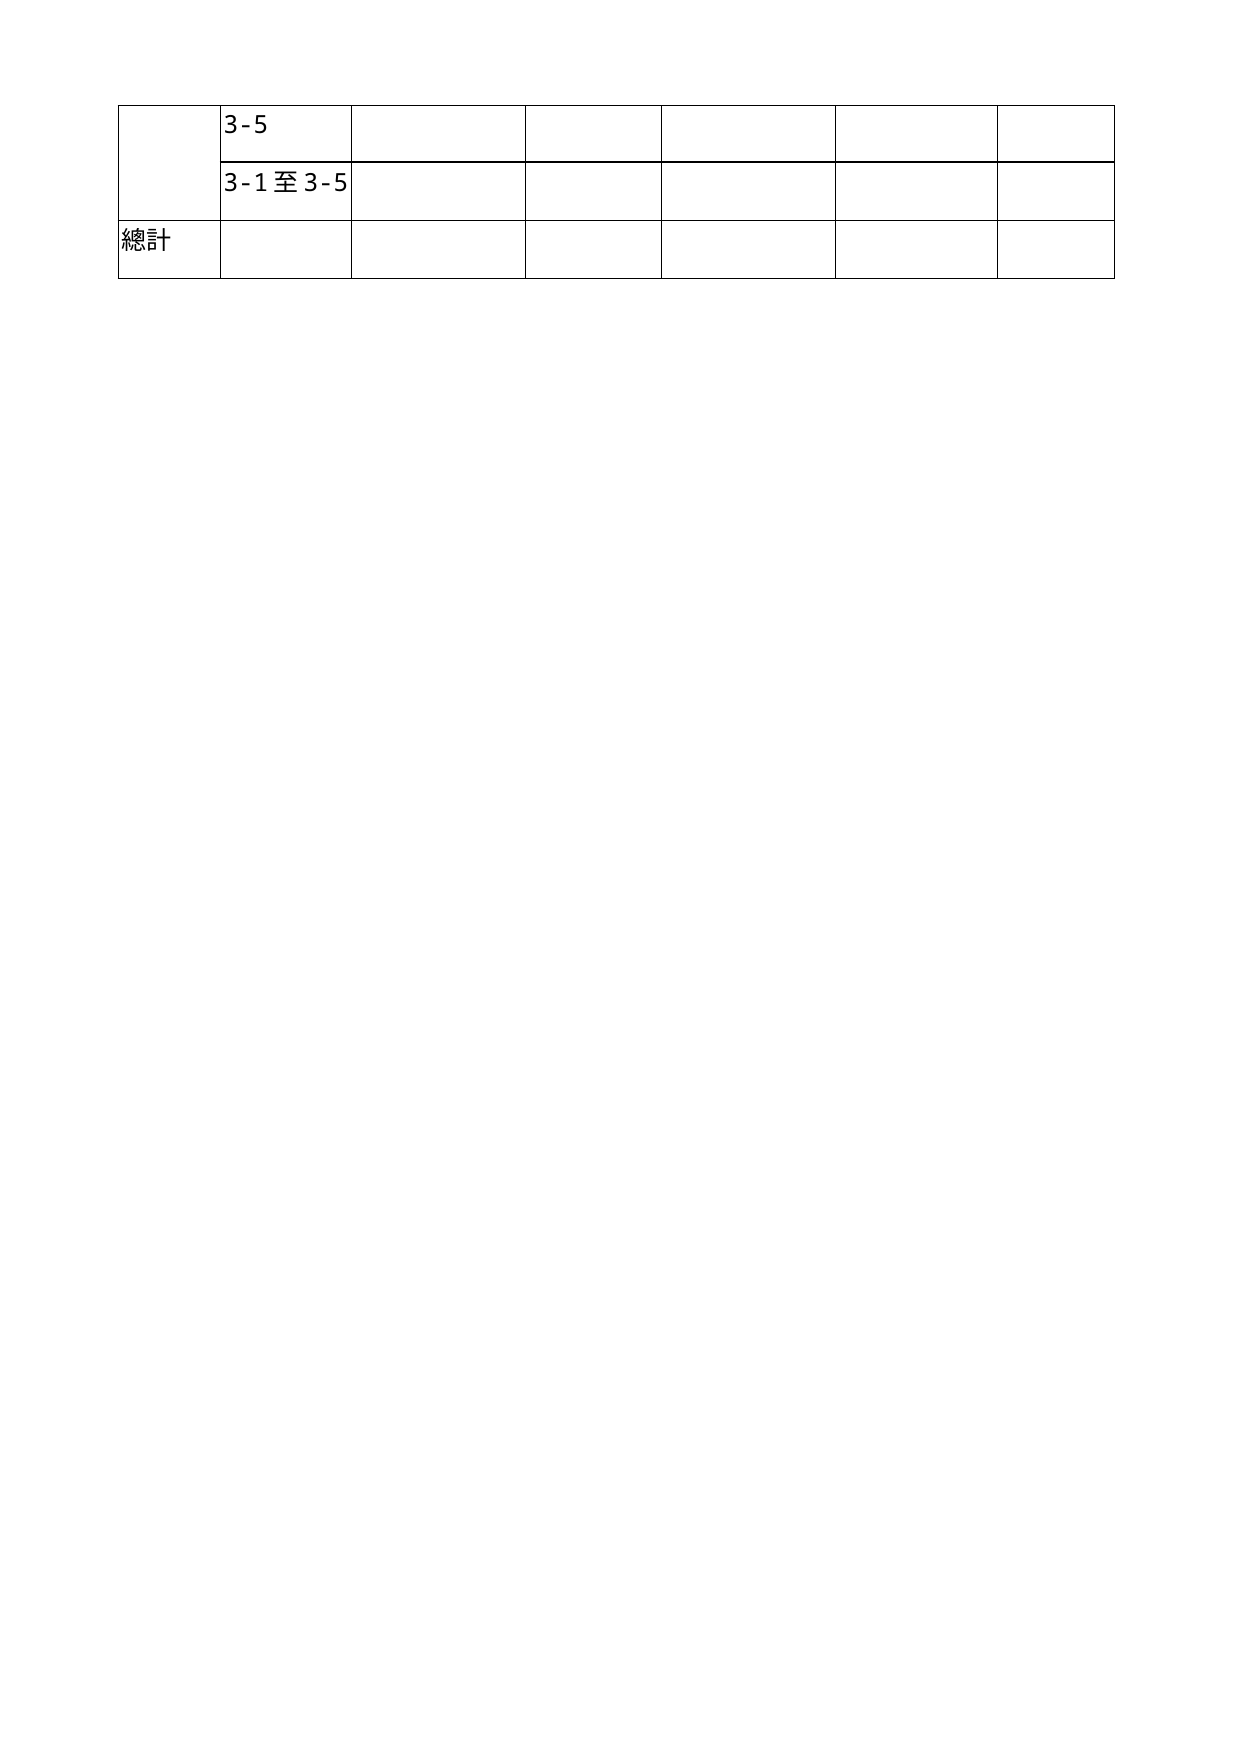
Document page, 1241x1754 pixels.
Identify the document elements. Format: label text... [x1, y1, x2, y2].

table_cell [352, 221, 525, 278]
table_cell 3-1至3-5 [221, 163, 351, 219]
table_cell [221, 221, 351, 278]
table_cell [352, 106, 525, 161]
table_cell [526, 221, 661, 278]
table_cell [998, 106, 1114, 161]
table_cell [119, 106, 220, 219]
table_cell 總計 [119, 221, 220, 278]
table_cell [662, 106, 835, 161]
table_cell [526, 106, 661, 161]
table_cell [836, 106, 997, 161]
table_cell 3-5 [221, 106, 351, 161]
table_cell [998, 221, 1114, 278]
table_cell [662, 221, 835, 278]
table_cell [836, 221, 997, 278]
table_cell [998, 163, 1114, 219]
table_cell [352, 163, 525, 219]
table_cell [526, 163, 661, 219]
table_cell [836, 163, 997, 219]
table_cell [662, 163, 835, 219]
